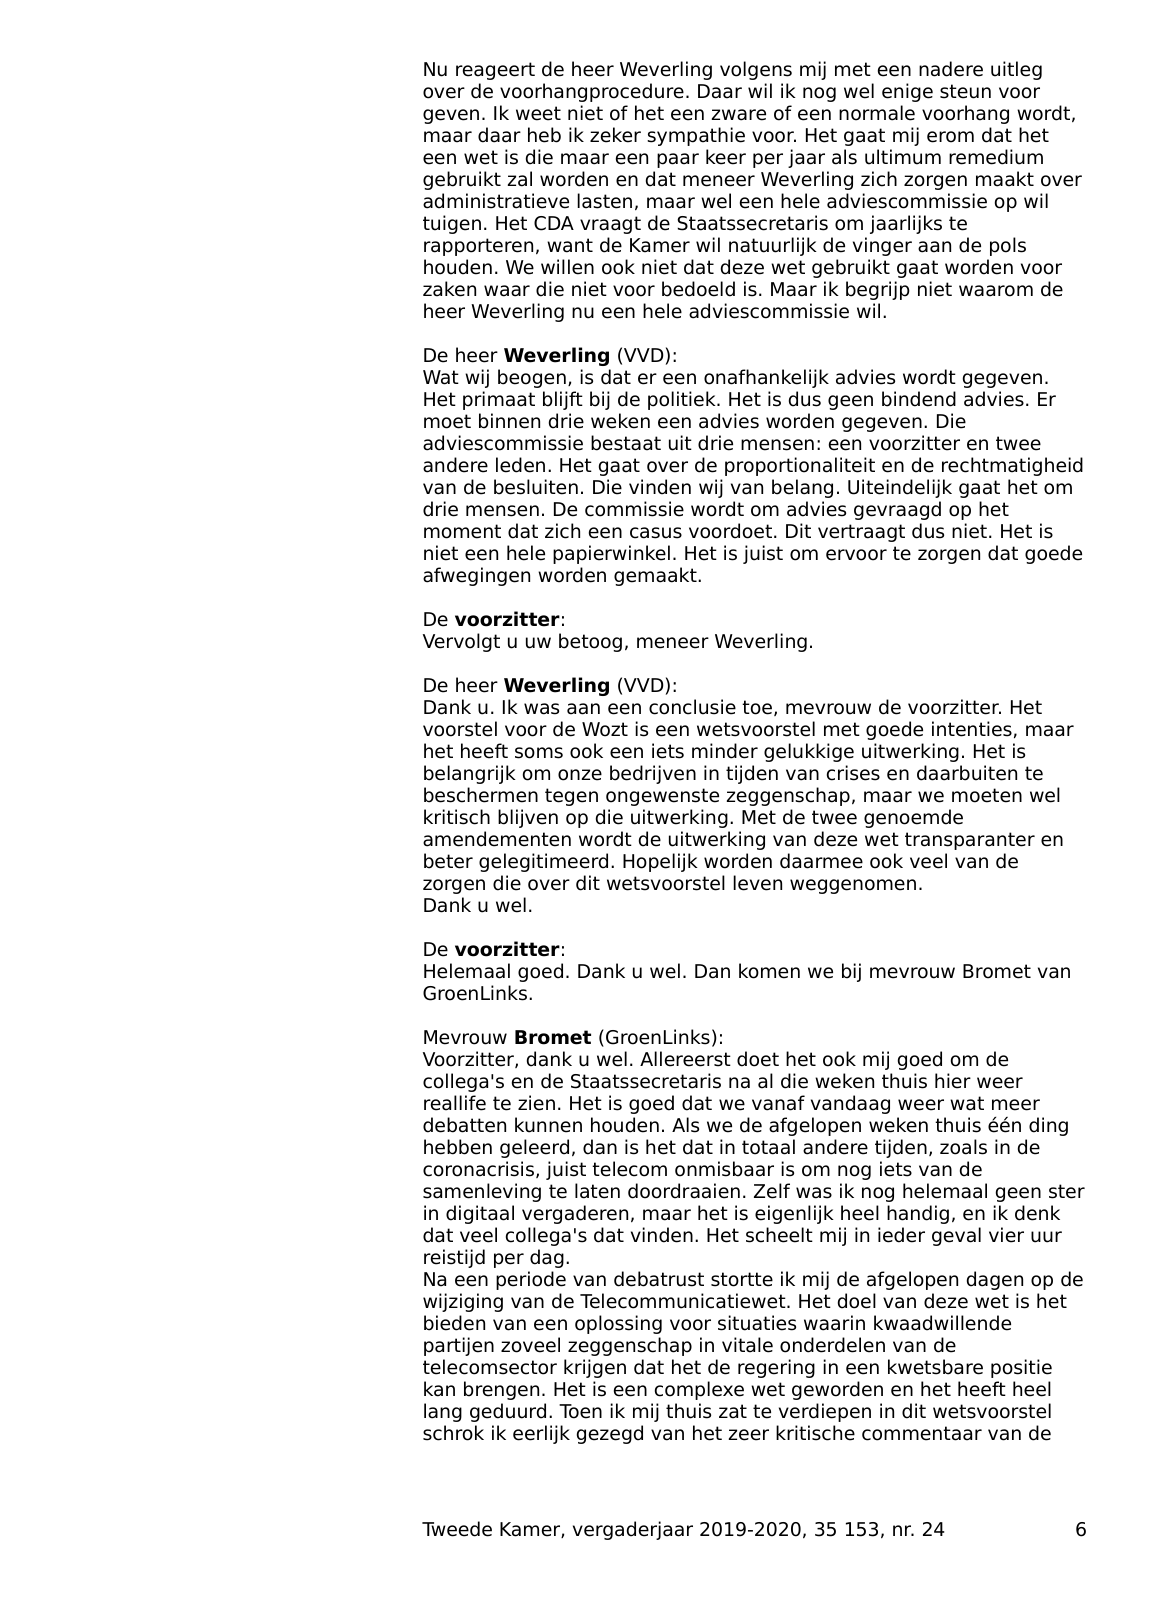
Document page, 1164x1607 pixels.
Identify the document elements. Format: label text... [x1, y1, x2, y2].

text De voorzitter: [422, 609, 1087, 631]
text Voorzitter, dank u wel. Allereerst doet het ook mij goed om de collega's en de Staatssecretaris na al die weken thuis hier weer reallife te zien. Het is goed dat we vanaf vandaag weer wat meer debatten kunnen houden. Als we de afgelopen weken thuis één ding hebben geleerd, dan is het dat in totaal andere tijden, zoals in de coronacrisis, juist telecom onmisbaar is om nog iets van de samenleving te laten doordraaien. Zelf was ik nog helemaal geen ster in digitaal vergaderen, maar het is eigenlijk heel handig, en ik denk dat veel collega's dat vinden. Het scheelt mij in ieder geval vier uur reistijd per dag. [422, 1049, 1087, 1269]
text Wat wij beogen, is dat er een onafhankelijk advies wordt gegeven. Het primaat blijft bij de politiek. Het is dus geen bindend advies. Er moet binnen drie weken een advies worden gegeven. Die adviescommissie bestaat uit drie mensen: een voorzitter en twee andere leden. Het gaat over de proportionaliteit en de rechtmatigheid van de besluiten. Die vinden wij van belang. Uiteindelijk gaat het om drie mensen. De commissie wordt om advies gevraagd op het moment dat zich een casus voordoet. Dit vertraagt dus niet. Het is niet een hele papierwinkel. Het is juist om ervoor te zorgen dat goede afwegingen worden gemaakt. [422, 367, 1087, 587]
text De heer Weverling (VVD): [422, 675, 1087, 697]
text De heer Weverling (VVD): [422, 345, 1087, 367]
text Nu reageert de heer Weverling volgens mij met een nadere uitleg over de voorhangprocedure. Daar wil ik nog wel enige steun voor geven. Ik weet niet of het een zware of een normale voorhang wordt, maar daar heb ik zeker sympathie voor. Het gaat mij erom dat het een wet is die maar een paar keer per jaar als ultimum remedium gebruikt zal worden en dat meneer Weverling zich zorgen maakt over administratieve lasten, maar wel een hele adviescommissie op wil tuigen. Het CDA vraagt de Staatssecretaris om jaarlijks te rapporteren, want de Kamer wil natuurlijk de vinger aan de pols houden. We willen ook niet dat deze wet gebruikt gaat worden voor zaken waar die niet voor bedoeld is. Maar ik begrijp niet waarom de heer Weverling nu een hele adviescommissie wil. [422, 59, 1087, 323]
text Helemaal goed. Dank u wel. Dan komen we bij mevrouw Bromet van GroenLinks. [422, 961, 1087, 1005]
text Dank u. Ik was aan een conclusie toe, mevrouw de voorzitter. Het voorstel voor de Wozt is een wetsvoorstel met goede intenties, maar het heeft soms ook een iets minder gelukkige uitwerking. Het is belangrijk om onze bedrijven in tijden van crises en daarbuiten te beschermen tegen ongewenste zeggenschap, maar we moeten wel kritisch blijven op die uitwerking. Met de twee genoemde amendementen wordt de uitwerking van deze wet transparanter en beter gelegitimeerd. Hopelijk worden daarmee ook veel van de zorgen die over dit wetsvoorstel leven weggenomen. [422, 697, 1087, 895]
text Mevrouw Bromet (GroenLinks): [422, 1027, 1087, 1049]
text Na een periode van debatrust stortte ik mij de afgelopen dagen op de wijziging van de Telecommunicatiewet. Het doel van deze wet is het bieden van een oplossing voor situaties waarin kwaadwillende partijen zoveel zeggenschap in vitale onderdelen van de telecomsector krijgen dat het de regering in een kwetsbare positie kan brengen. Het is een complexe wet geworden en het heeft heel lang geduurd. Toen ik mij thuis zat te verdiepen in dit wetsvoorstel schrok ik eerlijk gezegd van het zeer kritische commentaar van de [422, 1269, 1087, 1445]
text Dank u wel. [422, 895, 1087, 917]
text Vervolgt u uw betoog, meneer Weverling. [422, 631, 1087, 653]
text De voorzitter: [422, 939, 1087, 961]
